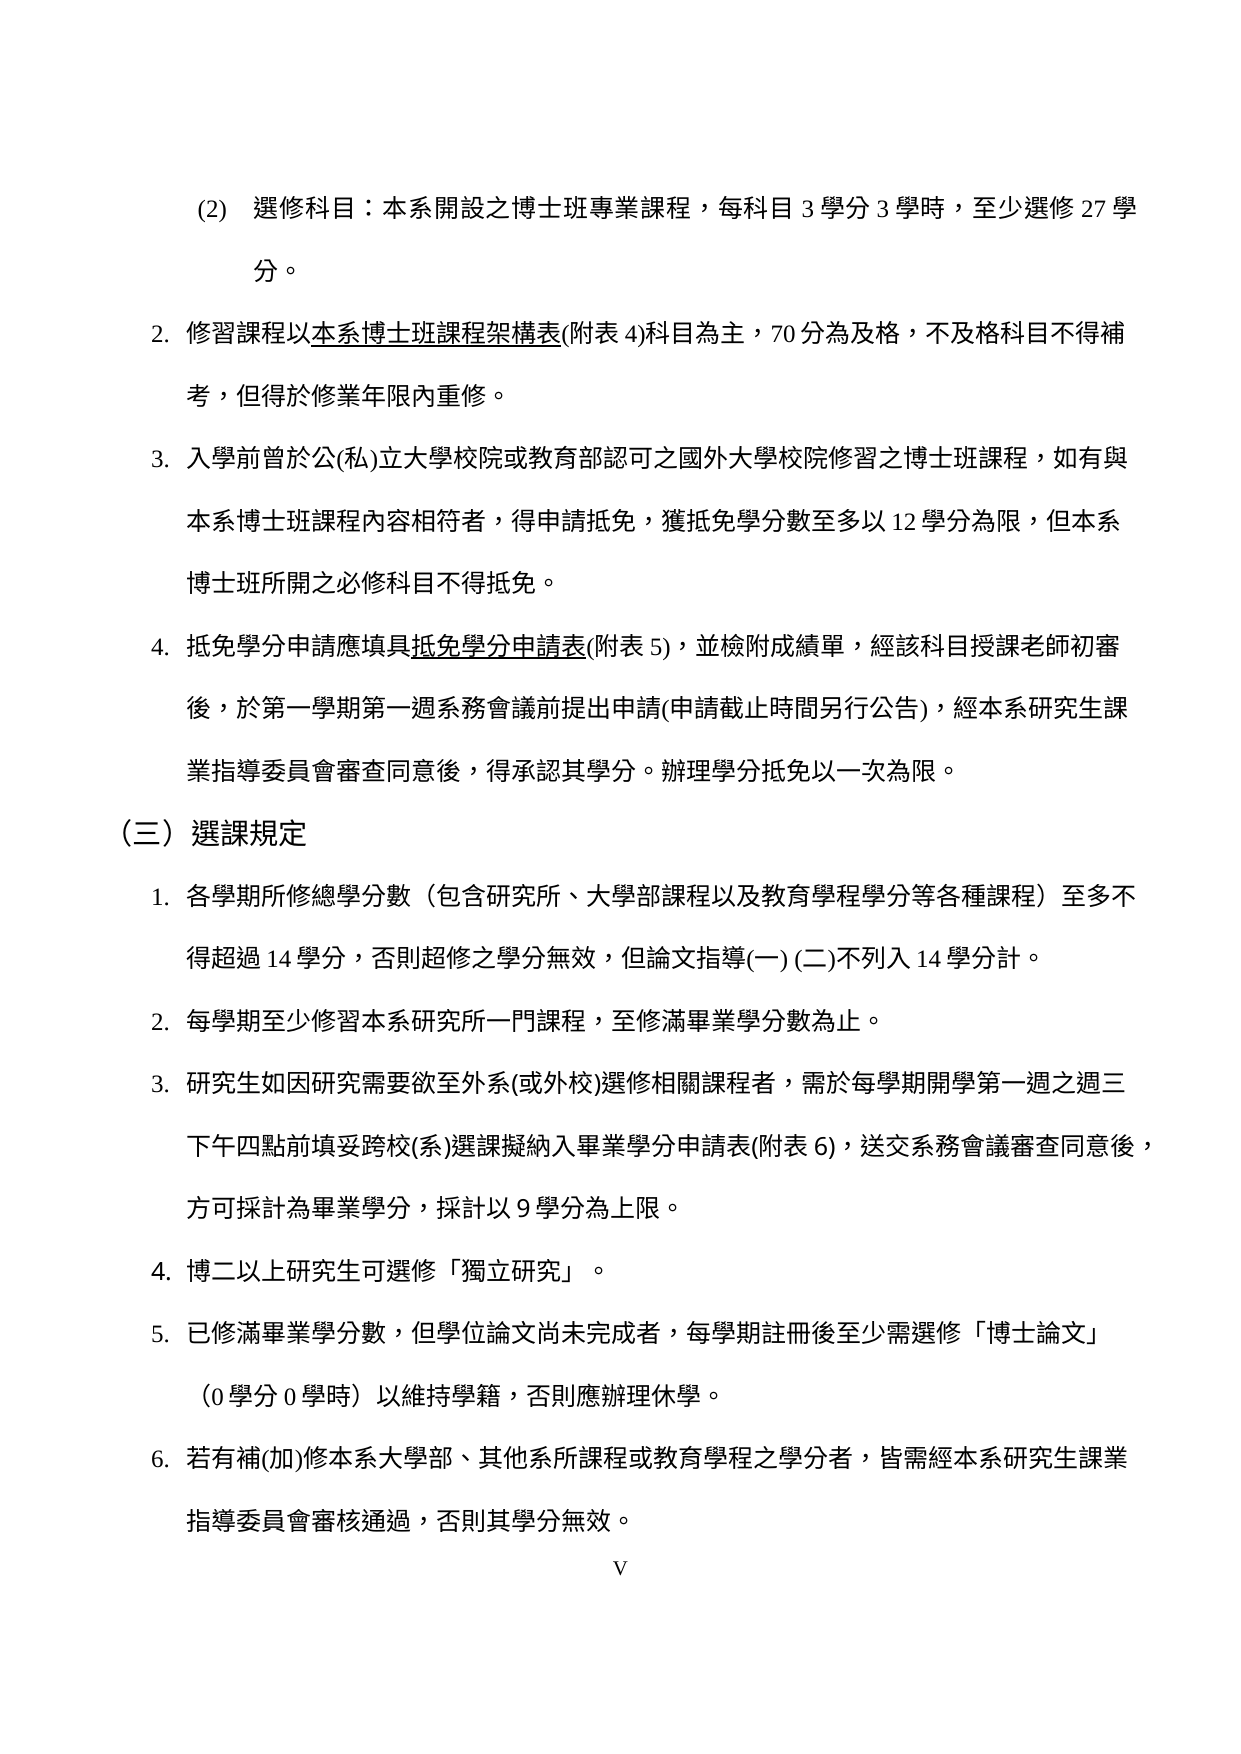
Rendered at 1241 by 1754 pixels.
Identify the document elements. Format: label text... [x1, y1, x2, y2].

list 修習課程以本系博士班課程架構表(附表4)科目為主，70分為及格，不及格科目不得補考，但得於修業年限內重修。 [151, 290, 1137, 415]
list 每學期至少修習本系研究所一門課程，至修滿畢業學分數為止。 [151, 978, 1137, 1040]
list 各學期所修總學分數（包含研究所、大學部課程以及教育學程學分等各種課程）至多不得超過14學分，否則超修之學分無效，但論文指導(一) (二)不列入14學分計。 [151, 853, 1137, 978]
list 研究生如因研究需要欲至外系(或外校)選修相關課程者，需於每學期開學第一週之週三下午四點前填妥跨校(系)選課擬納入畢業學分申請表(附表6)，送交系務會議審查同意後，方可採計為畢業學分，採計以9學分為上限。 [151, 1040, 1137, 1228]
list 博二以上研究生可選修「獨立研究」。 [151, 1228, 1137, 1290]
list 已修滿畢業學分數，但學位論文尚未完成者，每學期註冊後至少需選修「博士論文」（0學分0學時）以維持學籍，否則應辦理休學。 [151, 1290, 1137, 1415]
list 選修科目：本系開設之博士班專業課程，每科目3學分3學時，至少選修27學分。 [197, 165, 1137, 290]
list 若有補(加)修本系大學部、其他系所課程或教育學程之學分者，皆需經本系研究生課業指導委員會審核通過，否則其學分無效。 [151, 1415, 1137, 1540]
subtitle （三）選課規定 [103, 790, 1137, 853]
list 抵免學分申請應填具抵免學分申請表(附表5)，並檢附成績單，經該科目授課老師初審後，於第一學期第一週系務會議前提出申請(申請截止時間另行公告)，經本系研究生課業指導委員會審查同意後，得承認其學分。辦理學分抵免以一次為限。 [151, 603, 1137, 790]
list 入學前曾於公(私)立大學校院或教育部認可之國外大學校院修習之博士班課程，如有與本系博士班課程內容相符者，得申請抵免，獲抵免學分數至多以12學分為限，但本系博士班所開之必修科目不得抵免。 [151, 415, 1137, 603]
